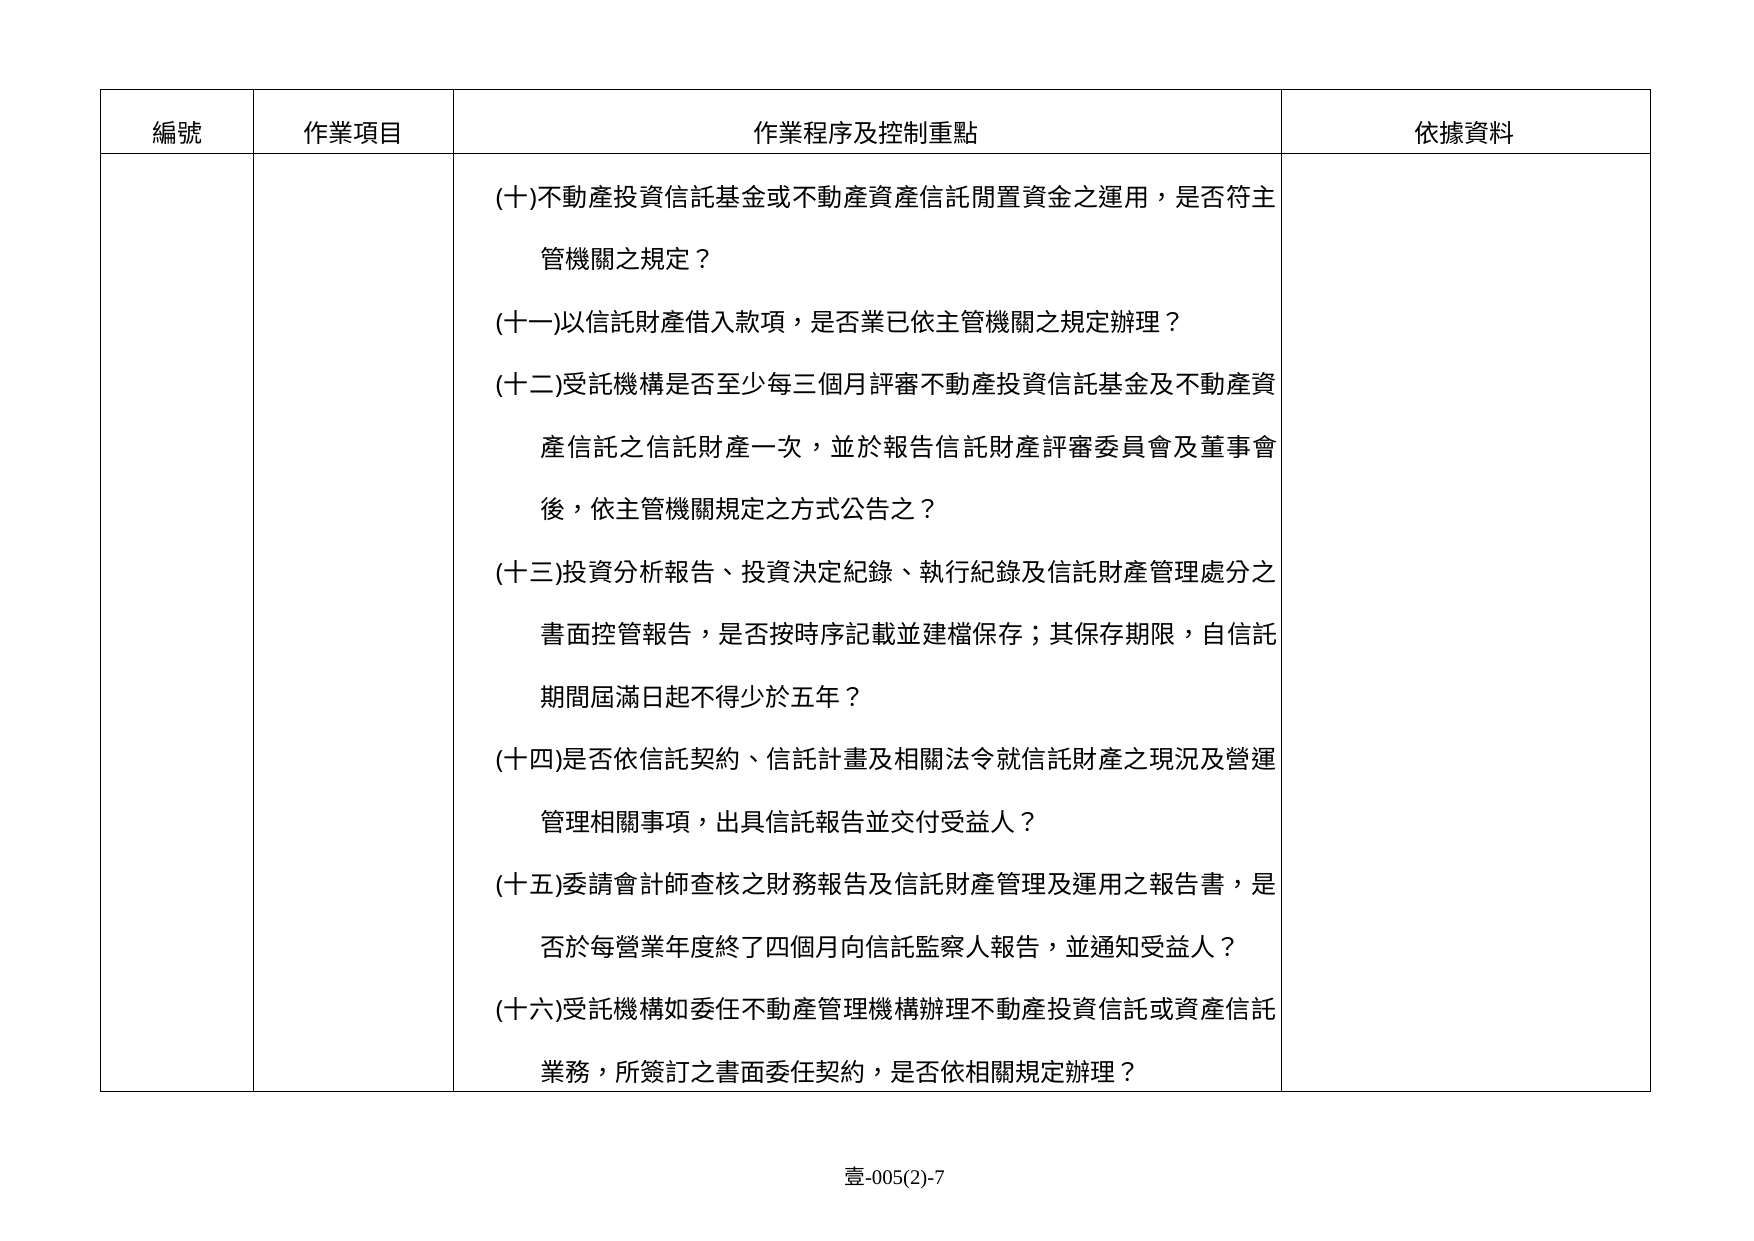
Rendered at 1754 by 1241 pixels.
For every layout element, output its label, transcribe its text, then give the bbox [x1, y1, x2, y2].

table_cell [254, 154, 453, 1091]
table_header 作業程序及控制重點 [454, 90, 1281, 152]
table_cell [1282, 154, 1650, 1091]
table_header 編號 [101, 90, 253, 152]
table_header 作業項目 [254, 90, 453, 152]
table_cell (十)不動產投資信託基金或不動產資產信託閒置資金之運用，是否符主管機關之規定？ (十一)以信託財產借入款項，是否業已依主管機關之規定辦理？ (十二)受託機構是否至少每三個月評審不動產投資信託基金及不動產資產信託之信託財產一次，並於報告信託財產評審委員會及董事會後，依主管機關規定之方式公告之？ (十三)投資分析報告、投資決定紀錄、執行紀錄及信託財產管理處分之書面控管報告，是否按時序記載並建檔保存；其保存期限，自信託期間屆滿日起不得少於五年？ (十四)是否依信託契約、信託計畫及相關法令就信託財產之現況及營運管理相關事項，出具信託報告並交付受益人？ (十五)委請會計師查核之財務報告及信託財產管理及運用之報告書，是否於每營業年度終了四個月向信託監察人報告，並通知受益人？ (十六)受託機構如委任不動產管理機構辦理不動產投資信託或資產信託業務，所簽訂之書面委任契約，是否依相關規定辦理？ [454, 154, 1281, 1091]
table_cell [101, 154, 253, 1091]
table_header 依據資料 [1282, 90, 1650, 152]
